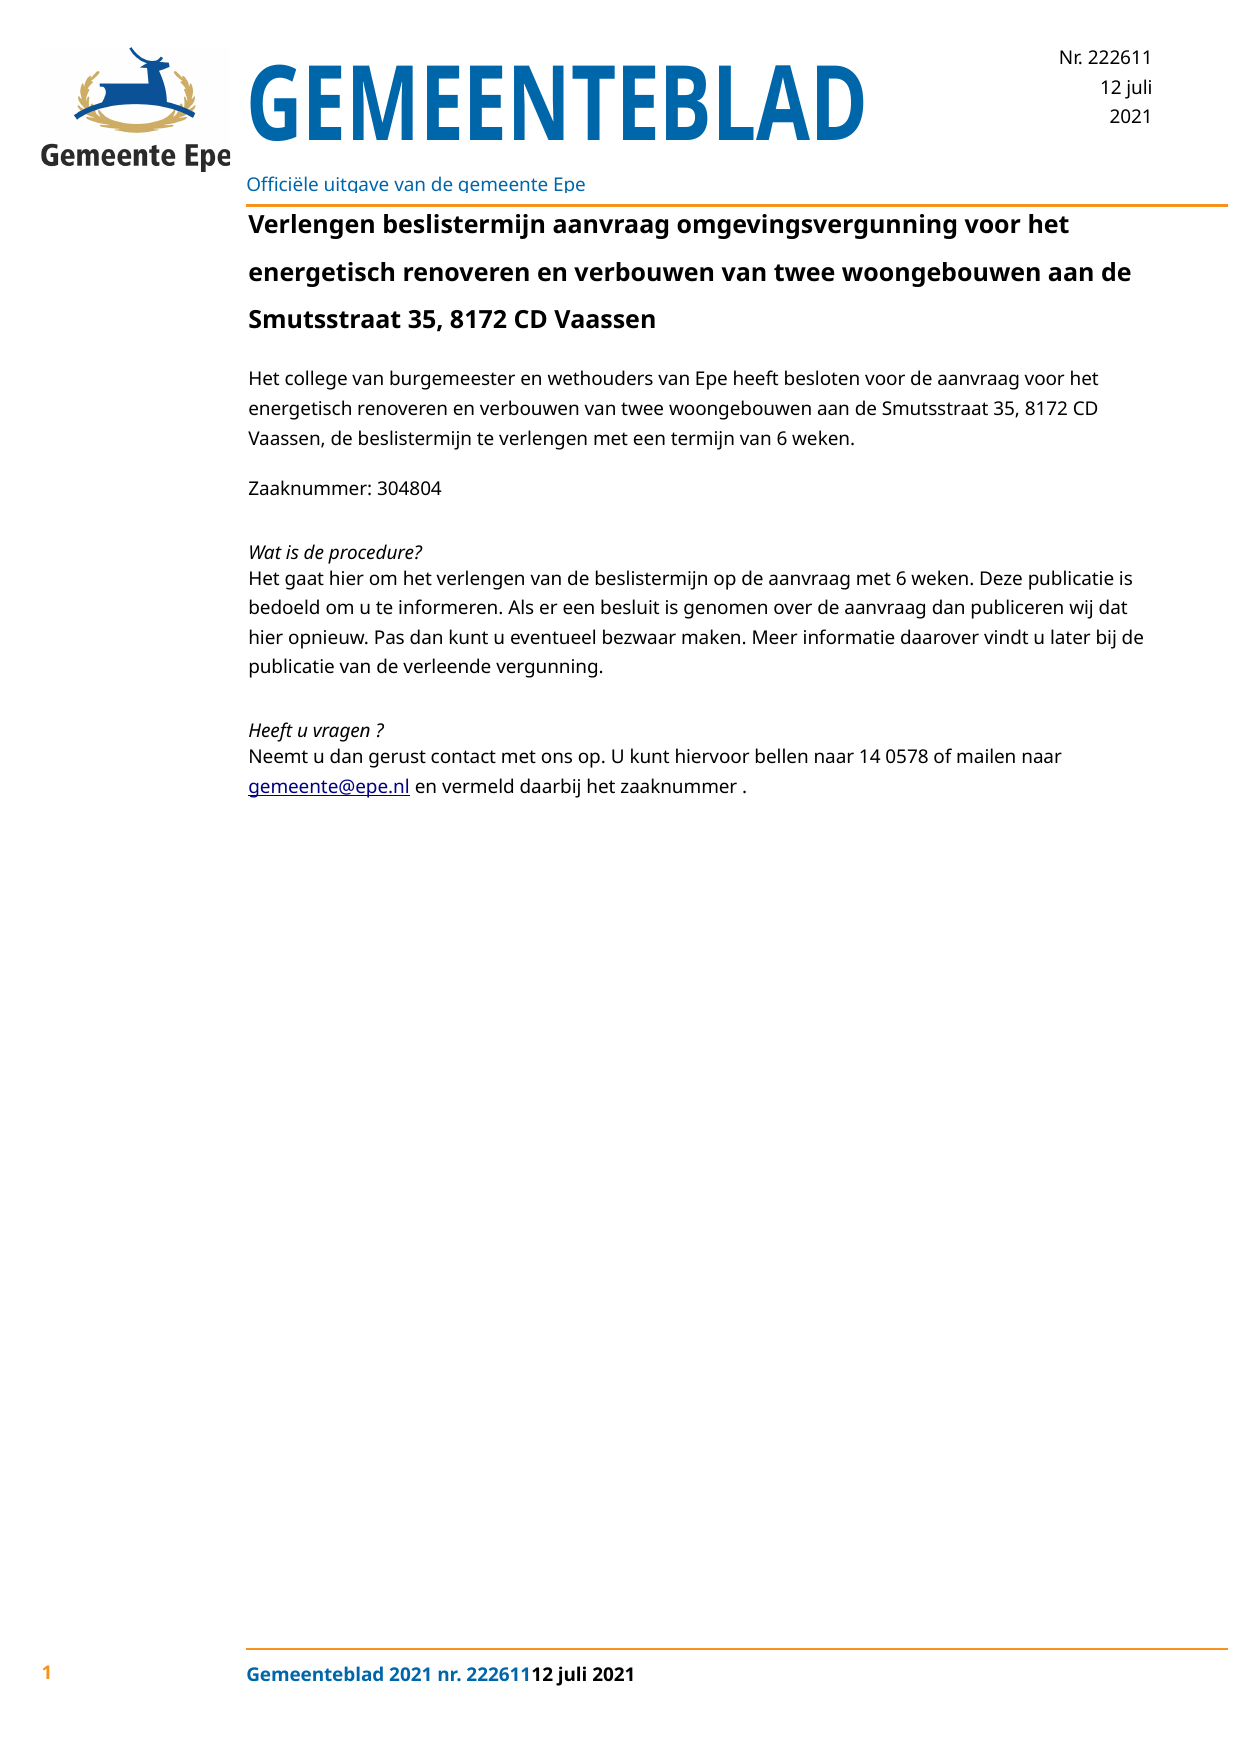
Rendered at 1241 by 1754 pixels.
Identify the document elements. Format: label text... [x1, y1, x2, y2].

text Neemt u dan gerust contact met ons op. U kunt hiervoor bellen naar 14 0578 of mailen naar gemeente@epe.nl en vermeld daarbij het zaaknummer . [248, 743, 1152, 798]
text Verlengen beslistermijn aanvraag omgevingsvergunning voor het energetisch renoveren en verbouwen van twee woongebouwen aan de Smutsstraat 35, 8172 CD Vaassen [248, 207, 1152, 336]
text Wat is de procedure? [248, 539, 1152, 565]
text Zaaknummer: 304804 [248, 475, 1152, 501]
picture [41, 47, 231, 172]
text Het college van burgemeester en wethouders van Epe heeft besloten voor de aanvraag voor het energetisch renoveren en verbouwen van twee woongebouwen aan de Smutsstraat 35, 8172 CD Vaassen, de beslistermijn te verlengen met een termijn van 6 weken. [248, 366, 1152, 450]
text Heeft u vragen ? [248, 717, 1152, 743]
text Het gaat hier om het verlengen van de beslistermijn op de aanvraag met 6 weken. Deze publicatie is bedoeld om u te informeren. Als er een besluit is genomen over de aanvraag dan publiceren wij dat hier opnieuw. Pas dan kunt u eventueel bezwaar maken. Meer informatie daarover vindt u later bij de publicatie van de verleende vergunning. [248, 565, 1152, 679]
